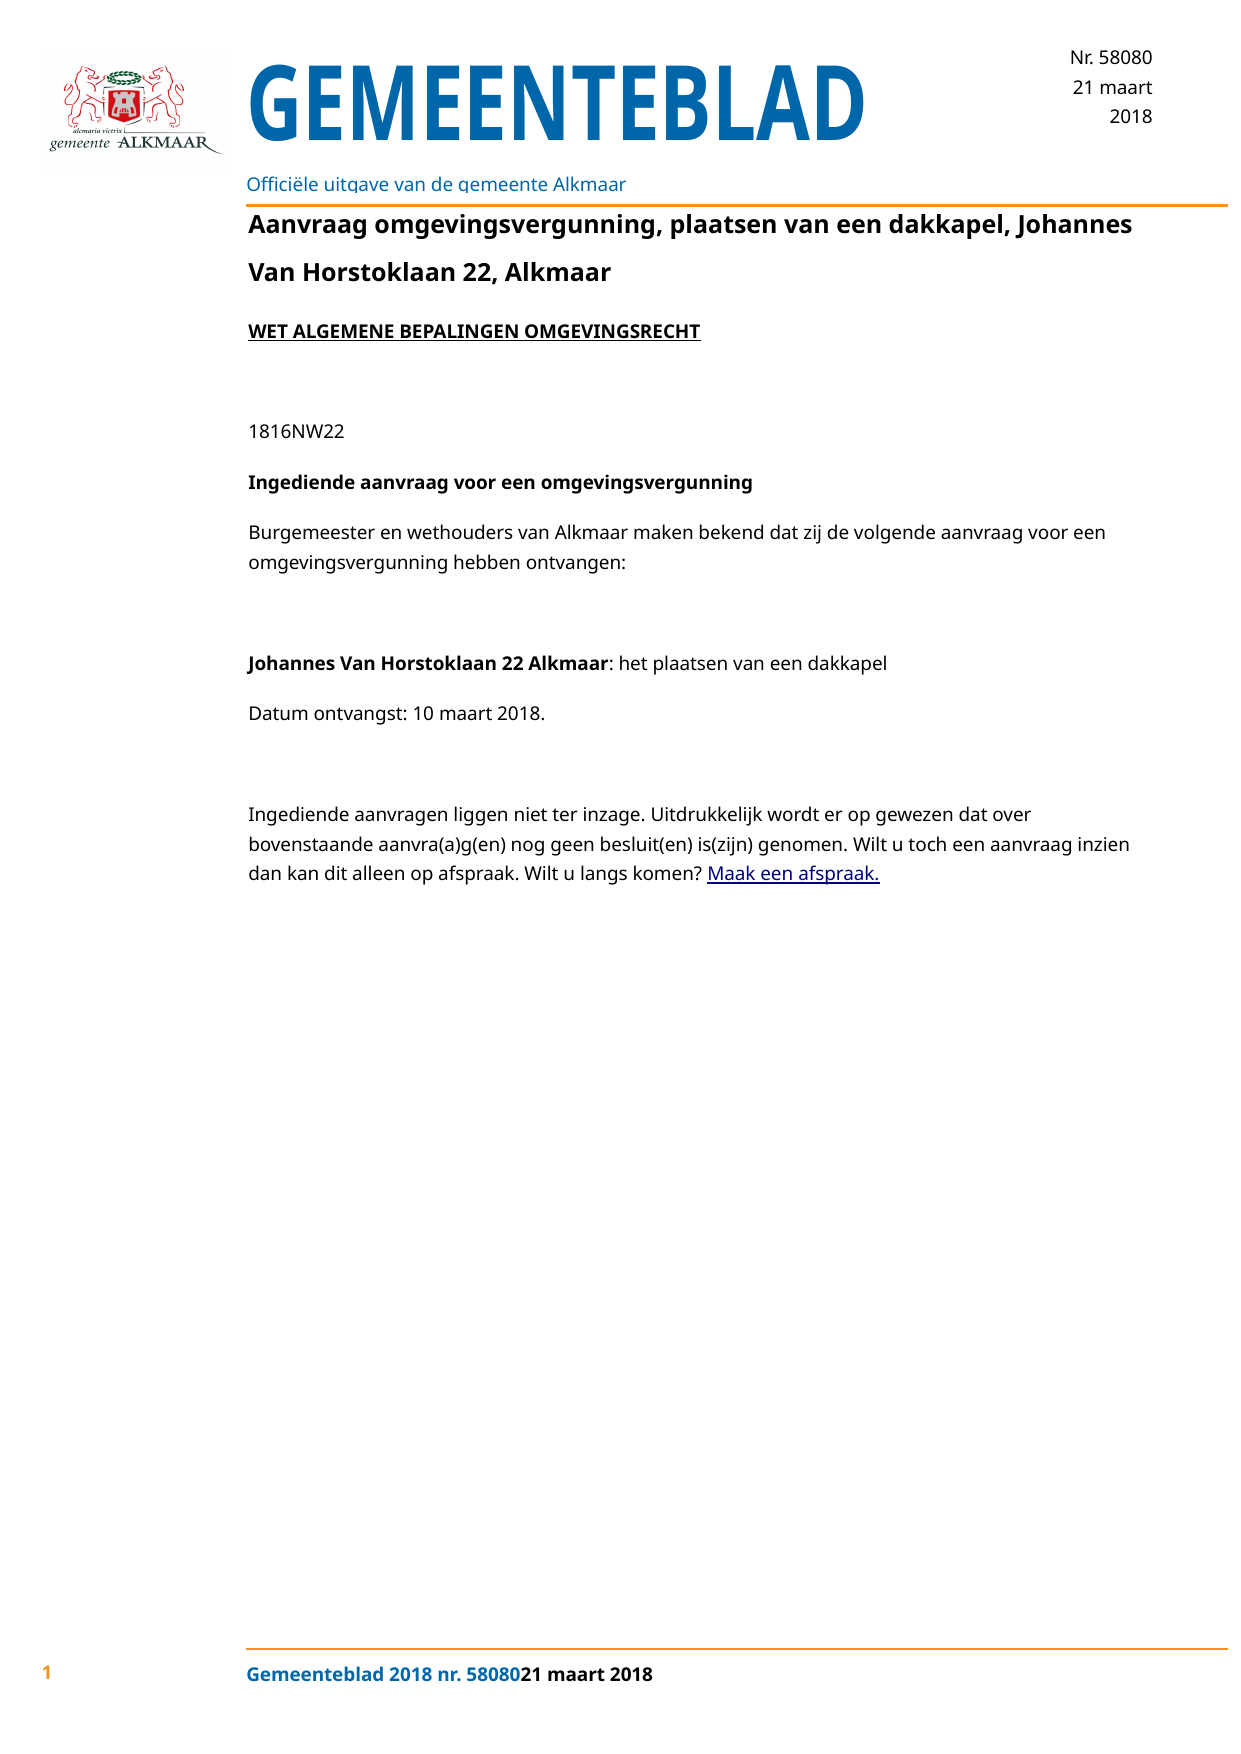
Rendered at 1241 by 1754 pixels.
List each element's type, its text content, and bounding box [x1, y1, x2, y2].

text Aanvraag omgevingsvergunning, plaatsen van een dakkapel, Johannes Van Horstoklaan 22, Alkmaar [248, 207, 1152, 288]
text Burgemeester en wethouders van Alkmaar maken bekend dat zij de volgende aanvraag voor een omgevingsvergunning hebben ontvangen: [248, 519, 1152, 575]
picture [41, 47, 231, 172]
text Datum ontvangst: 10 maart 2018. [248, 700, 1152, 726]
text WET ALGEMENE BEPALINGEN OMGEVINGSRECHT [248, 318, 1152, 344]
text Ingediende aanvraag voor een omgevingsvergunning [248, 469, 1152, 495]
text 1816NW22 [248, 419, 1152, 444]
text Johannes Van Horstoklaan 22 Alkmaar: het plaatsen van een dakkapel [248, 650, 1152, 676]
text Ingediende aanvragen liggen niet ter inzage. Uitdrukkelijk wordt er op gewezen dat over bovenstaande aanvra(a)g(en) nog geen besluit(en) is(zijn) genomen. Wilt u toch een aanvraag inzien dan kan dit alleen op afspraak. Wilt u langs komen? Maak een afspraak. [248, 801, 1152, 886]
